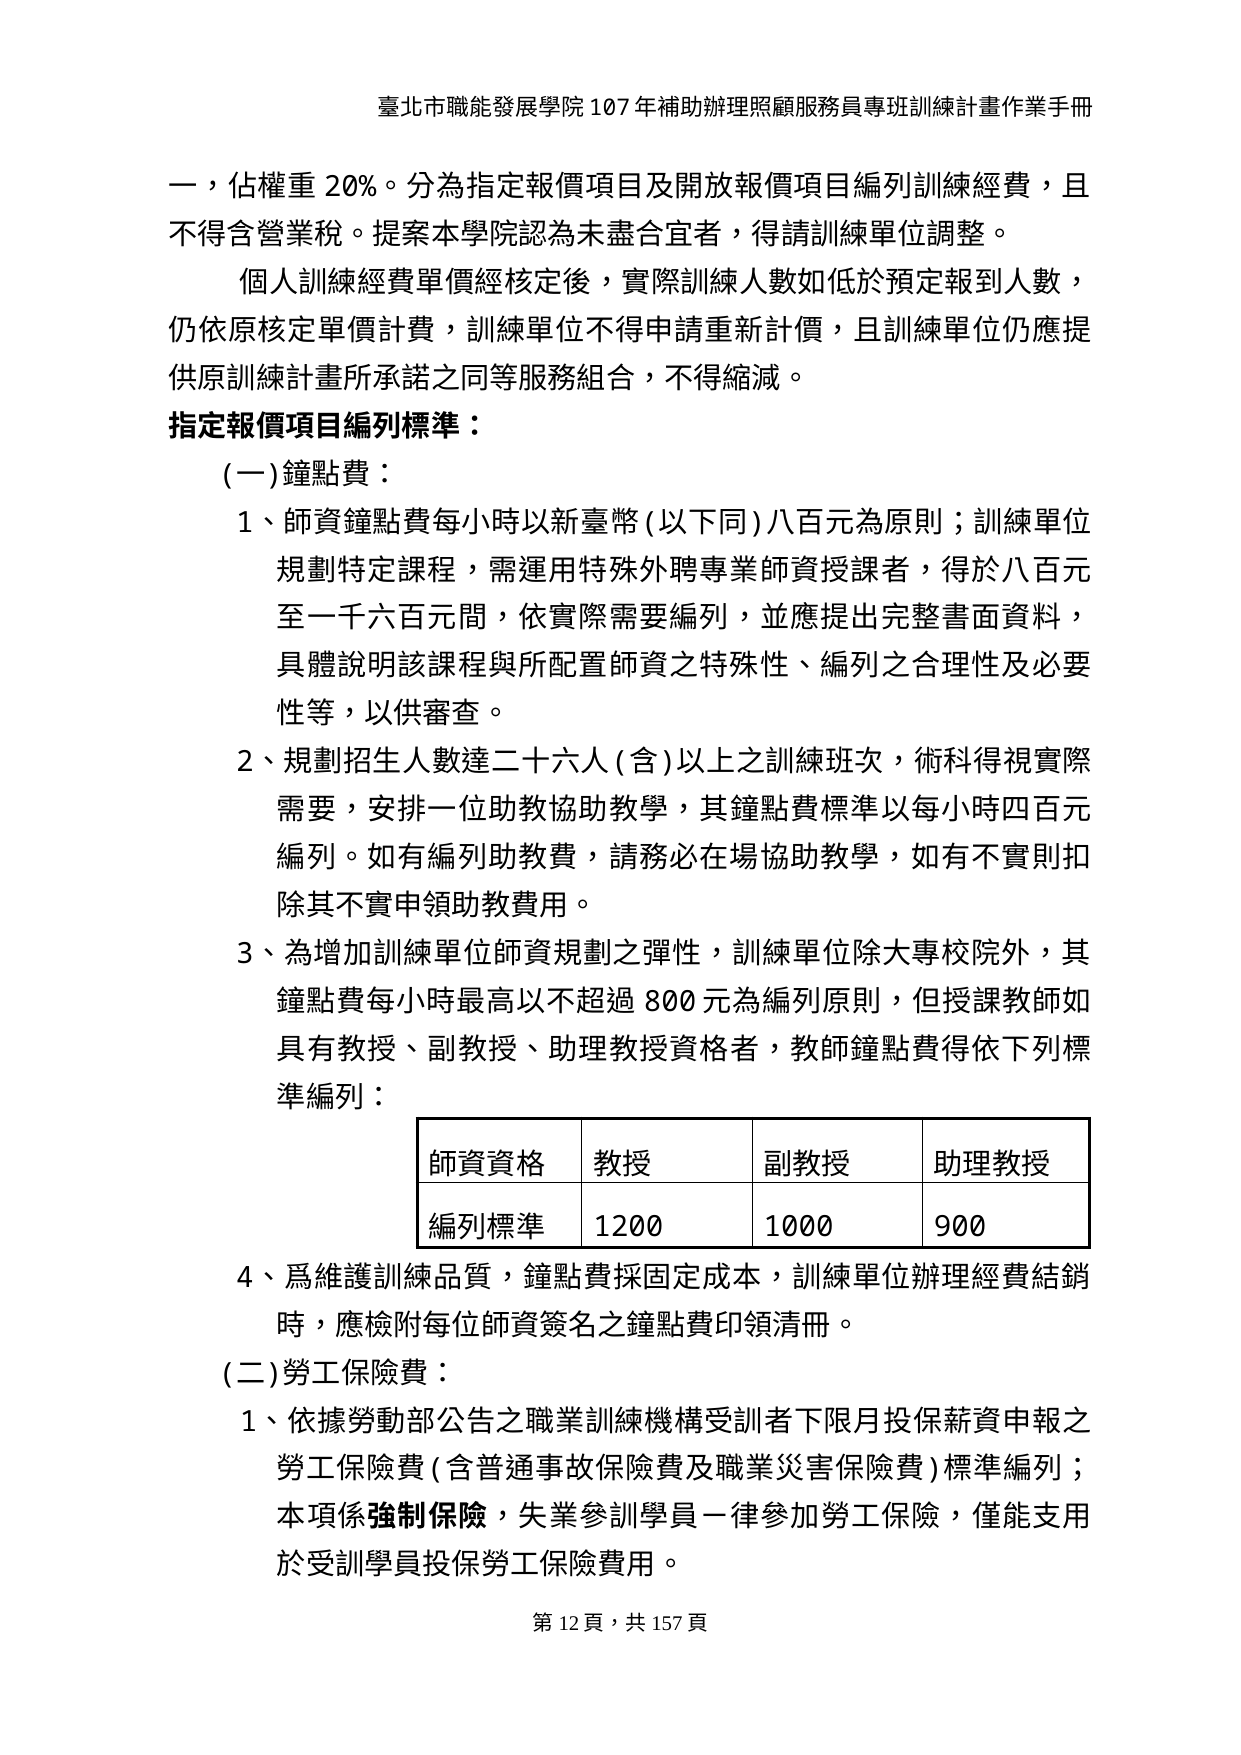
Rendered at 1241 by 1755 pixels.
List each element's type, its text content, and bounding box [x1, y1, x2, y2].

table_cell 編列標準 [419, 1183, 581, 1246]
table_cell 1000 [753, 1183, 922, 1246]
table_header 師資資格 [419, 1120, 581, 1182]
table_header 教授 [582, 1120, 752, 1182]
table_cell 1200 [582, 1183, 752, 1246]
table_cell 900 [923, 1183, 1088, 1246]
table_header 助理教授 [923, 1120, 1088, 1182]
table_header 副教授 [753, 1120, 922, 1182]
table_cell 伍、訓練經費規劃 一、經費編列原則 訓練單位提案時，應依各訓練班次之訓練規劃與實施內涵之需要，說明其經費運用結構與需求。提送訓練計畫經費合理性為審查項目之一，佔權重20%。分為指定報價項目及開放報價項目編列訓練經費，且不得含營業稅。提案本學院認為未盡合宜者，得請訓練單位調整。 個人訓練經費單價經核定後，實際訓練人數如低於預定報到人數，仍依原核定單價計費，訓練單位不得申請重新計價，且訓練單位仍應提供原訓練計畫所承諾之同等服務組合，不得縮減。 指定報價項目編列標準： (一)鐘點費： 1、師資鐘點費每小時以新臺幣(以下同)八百元為原則；訓練單位規劃特定課程，需運用特殊外聘專業師資授課者，得於八百元至一千六百元間，依實際需要編列，並應提出完整書面資料，具體說明該課程與所配置師資之特殊性、編列之合理性及必要性等，以供審查。 2、規劃招生人數達二十六人(含)以上之訓練班次，術科得視實際需要，安排一位助教協助教學，其鐘點費標準以每小時四百元編列。如有編列助教費，請務必在場協助教學，如有不實則扣除其不實申領助教費用。 3、為增加訓練單位師資規劃之彈性，訓練單位除大專校院外，其鐘點費每小時最高以不超過800元為編列原則，但授課教師如具有教授、副教授、助理教授資格者，教師鐘點費得依下列標準編列： 4、爲維護訓練品質，鐘點費採固定成本，訓練單位辦理經費結銷時，應檢附每位師資簽名之鐘點費印領清冊。 (二)勞工保險費： 1、依據勞動部公告之職業訓練機構受訓者下限月投保薪資申報之勞工保險費(含普通事故保險費及職業災害保險費)標準編列；本項係強制保險，失業參訓學員ㄧ律參加勞工保險，僅能支用於受訓學員投保勞工保險費用。 2、參加職業訓練期間，因相關規定未能投保勞工保險之普通事故保險及職業災害保險者，訓練單位應為其投保二百萬元(含)以上之平安意外保險，其中應含二十萬元(含)以上之意外醫療保險。 3、已參加農民健康保險者，得選擇參加勞工保險，並退保農民健康保險，或繼續參加農民健康保險，同時參加勞工保險職業災害保險。 4、如有遞補參訓、未依訓練期程加保或因其他情事未加保及加保身份不同保費者，應繳回未加保或減扣之勞保費用。 5、原則上以該班次開/結訓日為加/退保日，並依其起迄日數估列保險費用；但若該班次採行週末班制(每週僅於週六、日上課)，則採每週週末上課日加退保方式辦理(週一至週五非上課日即免投保)，並依其實際上課日數估列保險費用﹝保險費依實際投保日數估算，或至勞動部勞工保險局全球資訊網首頁/便民服務/個人保險費試算查詢﹝www.bli.gov.tw﹞。 開放報價項目編列標準： 得依各該訓練班次之規劃與實施內涵需要編列，部分項目得參考就業保險之職業訓練及訓練經費管理運用辦法第六條第一款所列項目編列(包括材料費、教材費、學雜費、場地費、宣導費、教師交通費、行政作業費、設備維護費等項)。相關經費編列原則如下： 職場實習指導費：訓練單位依照顧服務職類班次特性，安排學員至實習訓練場所實習者，實習期間一名實習指導老師最多可指導十五名學員，一班次最多可聘請三名老師，依預定招生學員人數計算師資人數，老師每位按每小時八百元編列，核實支付。 學雜費：以每人每小時12元為標準編列（支用於教材費、印刷裝訂費、設備維修費、文具紙張費、招訓宣導費等；如屬機具設備維修或設備資本門支出等項目均不得由本項費用支應辦理）。 材料費：支用於參訓學員課程所需之材料用品(不得用於設備費)，照顧服務員以每人每期不超過2,000元為限。如編列「材料費」項目，應檢附參訓學員每人份預定材料表及（或）共同材料分攤表、各項材料費單價及每人份材料總價憑核，訓練時並得依實際需要，以異動項目不超過40%及調整後不低於原核定總價之原則下，逕行調整並報本學院辦理異動登錄。如異動結果每人份材料總價低於原核定補助總價，應依規定減少差額；結案時應檢附每位學員簽名之領料確認單併同辦理核銷。 設備使用或維護費：按每人術科時數每小時最高三元為原則。 場地費：按班次上課次數編列，每場次編列金額不得超過二千五百元，每日最多編列上午、下午各一場次，每班次最高編列五萬元。 宣導費：按每班次最高二萬元編列。為應配合「委託或補助辦理職前訓練評鑑計畫」，運用宣導費用辦理各項就業輔導措施，考量訓練時數較短，訓練單位可於結訓後1個月內辦理完竣，以達促進失業者投入照顧服務職類就業市場之效。 行政管理費：以鐘點費、學雜費、材料費總和之百分之十為上限。 二、補助對象之資格條件及補助標準 (一)補助對象為失業者、初次就業待業者及具就業保險、勞工保險（含漁民保險）、農民健康保險被保險人身分之在職勞工，且符合下列資格之一： 1、具本國籍。 2、與中華民國境內設有戶籍之國民結婚，且獲准居留在臺灣地區工作之外國人、大陸地區人民。 3、符合入出國及移民法第十六條第三項、第四項規定之單一中華民國國籍之無戶籍國民，及取得居留身分之泰國、緬甸、印度或尼泊爾地區無國籍人民，且依就業服務法第五十一條第一項第一款規定取得工作許可者。 4、跨國（境）人口販運被害人，並取得工作許可者。 (二)補助標準： 1、參訓學員之實際參訓時數，須符合照顧服務員訓練實施計畫規定，方得參加成績考核；本學院依其成績考核結果，補助下列個人訓練費用： A、 經成績考核及格而取得結業證(明)書(如附件十九)，如符合免繳自行負擔費用之參訓者資格條件及應附證明對照總表(如附件二十)所列對象身分之一者，依核定訓練費用全額補助。 B、 經成績考核及格而取得結業證(明)書，但不符任何特定身分者，依核定訓練費用補助百分之八十，其餘費用由學員自行負擔。 C、經成績考核結果不及格而未取得結業證(明)書者，依前二目規 定之補助標準，補助其二分之一。 2、學員參加訓練課程之出席時數符合內政部及衛生福利部規定，經成績考核結果不及格而未取得結業證書者，依前二項規定之補助標準，補助其二分之一。 3、在職勞工參加本要點之補助金額納入本部勞動力發展署產業人才投資方案相關計畫補助額度內計算。 4、參加本要點職業訓練期間，接受政府其他訓練經費補助者，不得同時申領本要點之補助。 5、參訓學員中途離(退)訓，不得申領訓練費用補助。 6、訓練單位應為失業參訓學員辦理訓字號勞工保險，其向學員收取自負費用應以該班次核定訓練費用（含勞保費）扣除一般失業者補助額度後之數額為限。 三、參訓學員應檢附之資格證明文件 訓練單位於開訓後10日內應檢附開訓學員名冊、學員基本資料表正本、身分別認定之相關證明文件與求職登記表管控表免備文送本學院備查，另函送臺北市就業服務處求職登記表。 （一）部分補助對象：一般國民失業者(一般失業者須為退保者、在 職者為加保中)提供證明文件為「國民身分證正反面影本1份」、「勞工保險被保險人投保資料表影本」。 （二）全額補助對象：特定身分者資格條件及應檢附證明文件詳附件二十。 (國民身分證及勞保明細表為基本必要之提供證明)。 四、收退費標準 （一）收費標準： 1、訓練單位應依核定之個人訓練費用單價，於開訓日(含)前先向參訓學員收取全額訓練費用，不得超收或以其他名目增收任何費用。 2、訓練單位未能如期開班者，或因訓練單位未落實參訓學員資格審查，致有學員不符補助資格而退訓者，應全數退還學員已繳交之費用。 （二）退費標準：參訓學員已繳納訓練費用，但因個人因素辦理退訓者，訓練單位應依下列規定辦理退費： 1、開訓前辦理退訓者，最多得收取核定訓練費用百分之五，餘額退還學員。 2、已開訓但未逾訓練總時數三分之一者，訓練單位應退還核定訓練費用百分之五十。 3、已逾訓練總時數三分之一者，不予退費。 4、為考量學員各別特殊情況而離退訓者，倘退費標準優於上列者，則不在此限。 [165, 158, 1096, 1584]
